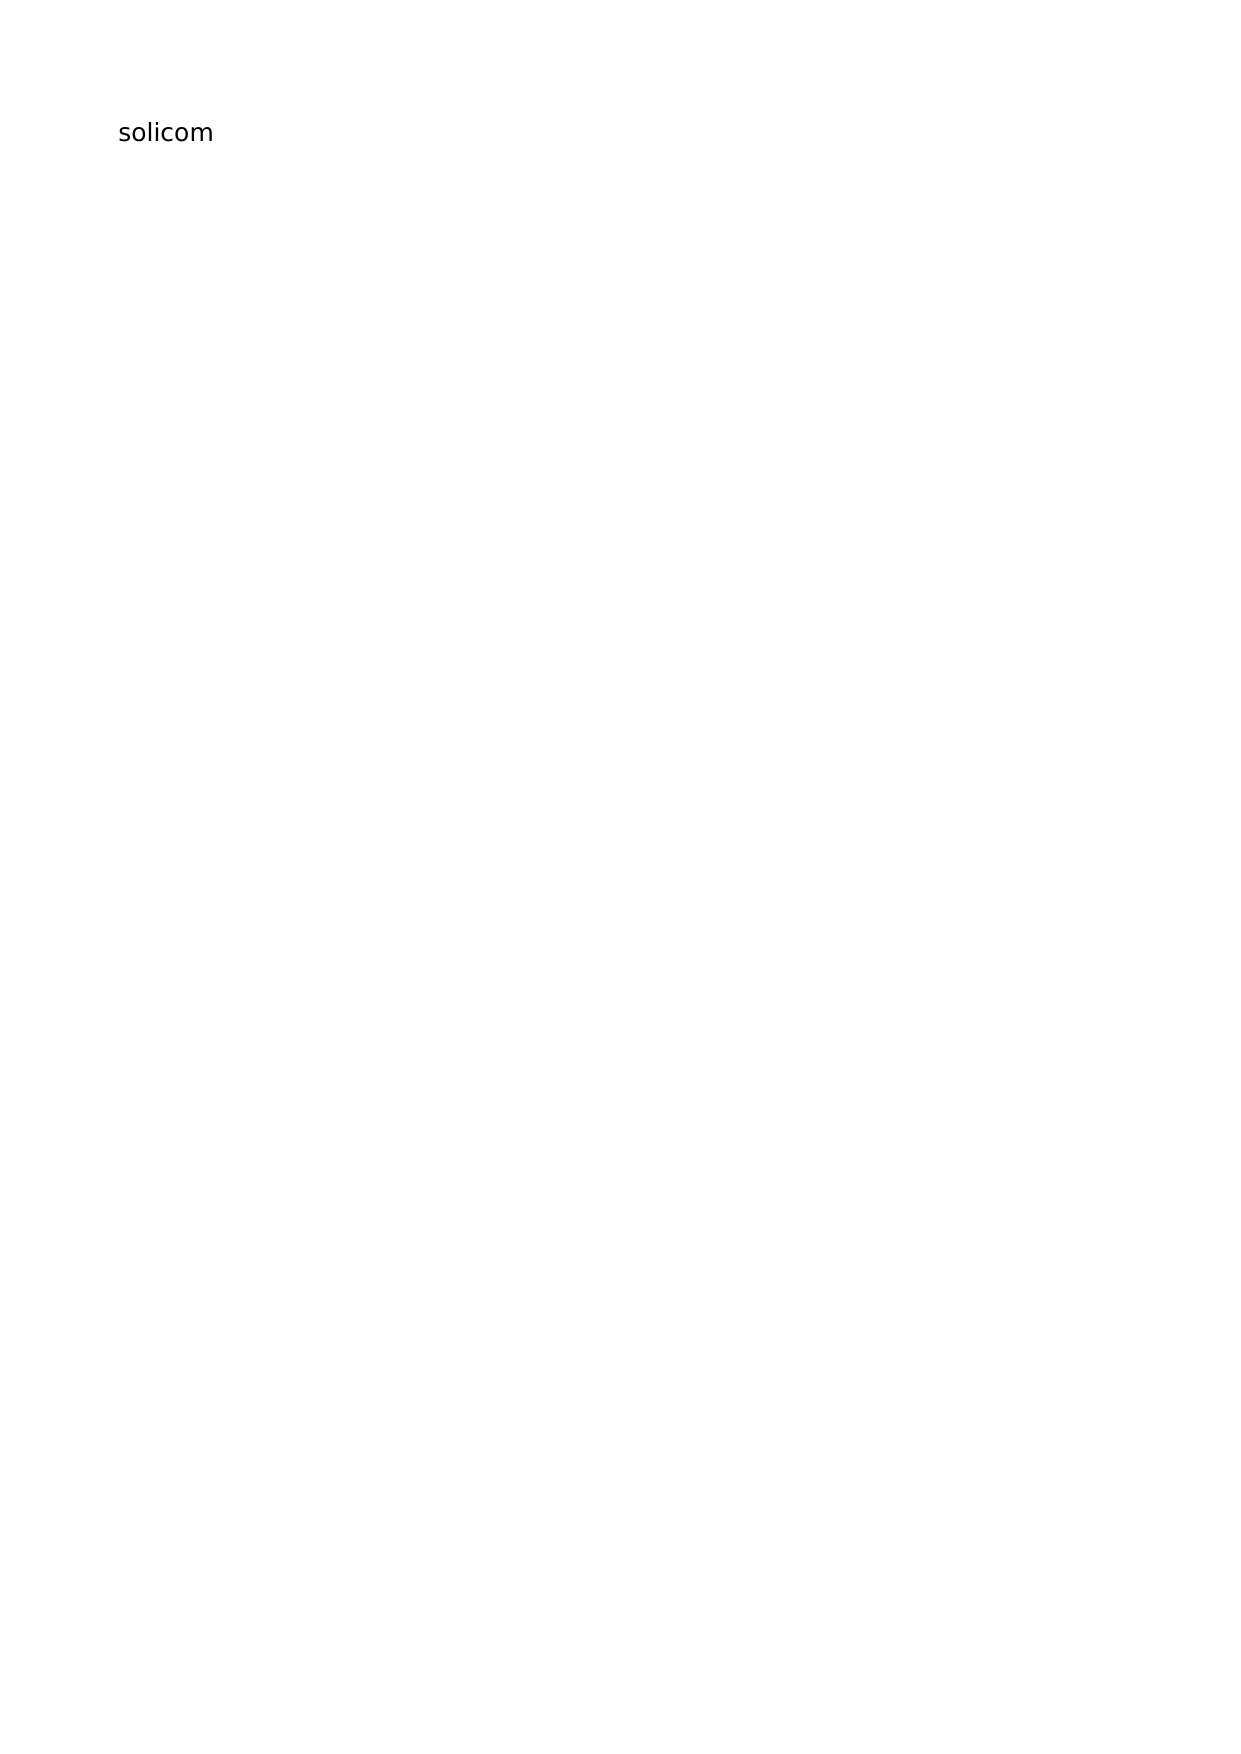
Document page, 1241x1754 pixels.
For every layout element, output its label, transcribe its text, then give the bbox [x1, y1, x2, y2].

text solicom [118, 118, 1122, 147]
